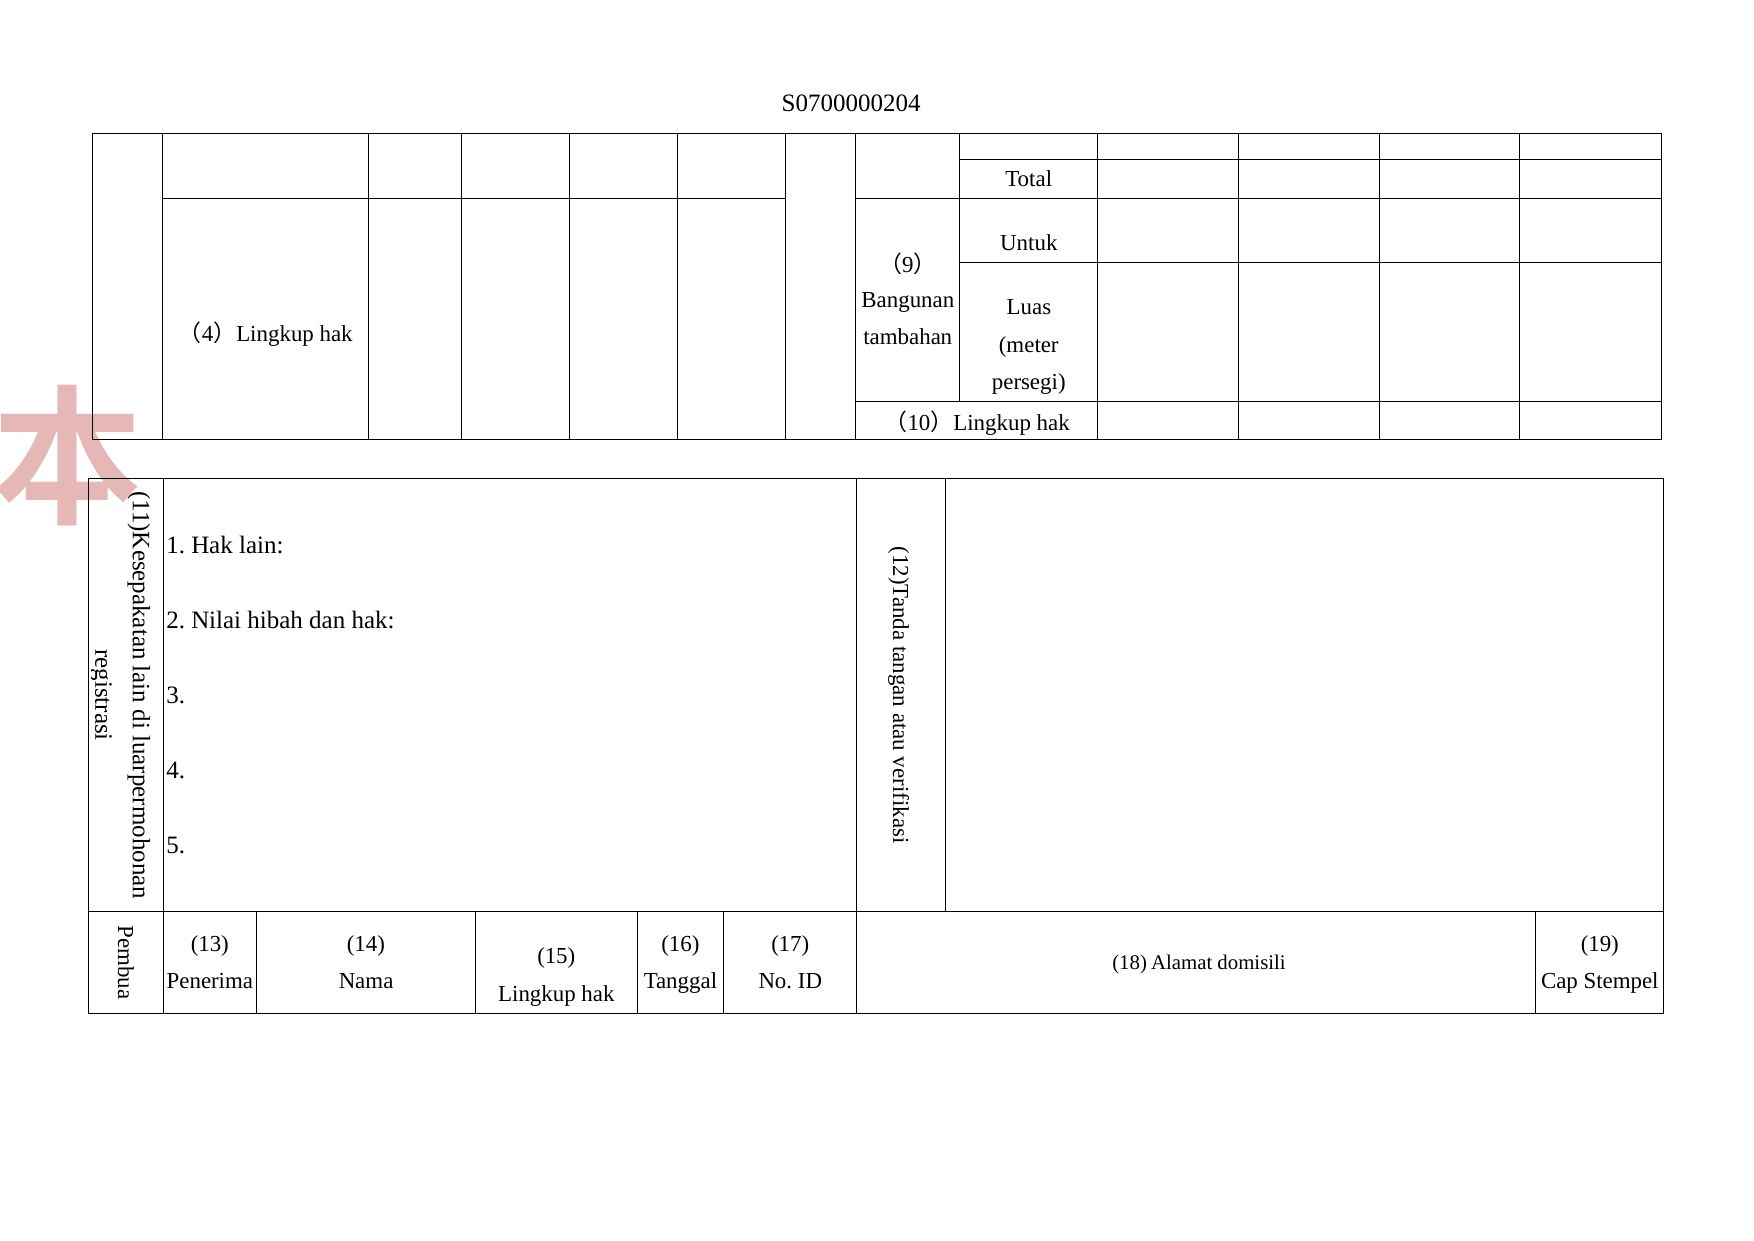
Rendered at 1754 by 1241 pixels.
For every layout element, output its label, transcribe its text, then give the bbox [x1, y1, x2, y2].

table_cell [369, 134, 461, 198]
table_cell [678, 199, 785, 439]
table_cell [1380, 199, 1519, 262]
table_cell [1239, 199, 1379, 262]
table_cell [1098, 263, 1238, 401]
table_cell [1239, 160, 1379, 198]
table_cell (15) Lingkup hak [476, 912, 637, 1012]
table_cell Untuk [960, 199, 1097, 262]
table_cell [163, 134, 368, 198]
table_cell [856, 134, 959, 198]
table_cell [1380, 402, 1519, 439]
table_cell [1380, 134, 1519, 159]
table_cell [570, 134, 677, 198]
table_header [946, 479, 1663, 911]
table_cell [1239, 263, 1379, 401]
table_cell [678, 134, 785, 198]
table_cell [1520, 134, 1661, 159]
table_cell [1098, 134, 1238, 159]
table_cell Keterangan bangunan [786, 134, 855, 439]
table_cell （9） Bangunan tambahan [856, 199, 959, 401]
table_cell Total [960, 160, 1097, 198]
table_cell (17) No. ID [724, 912, 856, 1012]
table_header (11)Kesepakatan lain di luarpermohonan registrasi [89, 479, 163, 911]
table_cell [570, 199, 677, 439]
table_cell [1239, 134, 1379, 159]
table_cell Luas (meter persegi) [960, 263, 1097, 401]
table_cell Pembua [89, 912, 163, 1012]
table_header Hak lain: Nilai hibah dan hak: 3. 4. 5. [164, 479, 856, 911]
table_cell （4）Lingkup hak [163, 199, 368, 439]
table_cell [1098, 199, 1238, 262]
table_header (12)Tanda tangan atau verifikasi [857, 479, 945, 911]
table_cell [1098, 160, 1238, 198]
table_cell [369, 199, 461, 439]
table_cell （10）Lingkup hak [856, 402, 1097, 439]
table_cell (19) Cap Stempel [1536, 912, 1663, 1012]
table_cell [1520, 160, 1661, 198]
table_cell (18) Alamat domisili [857, 912, 1535, 1012]
table_cell [1380, 160, 1519, 198]
table_cell [1380, 263, 1519, 401]
table_cell [462, 134, 569, 198]
table_cell (14) Nama [257, 912, 475, 1012]
table_cell [1520, 263, 1661, 401]
table_cell (13) Penerima [164, 912, 256, 1012]
table_cell (16) Tanggal [638, 912, 723, 1012]
table_cell [1520, 199, 1661, 262]
table_cell [1520, 402, 1661, 439]
table_cell [1239, 402, 1379, 439]
table_cell [960, 134, 1097, 159]
table_cell Keterangan Tanah [93, 134, 162, 439]
table_cell [1098, 402, 1238, 439]
table_cell [462, 199, 569, 439]
